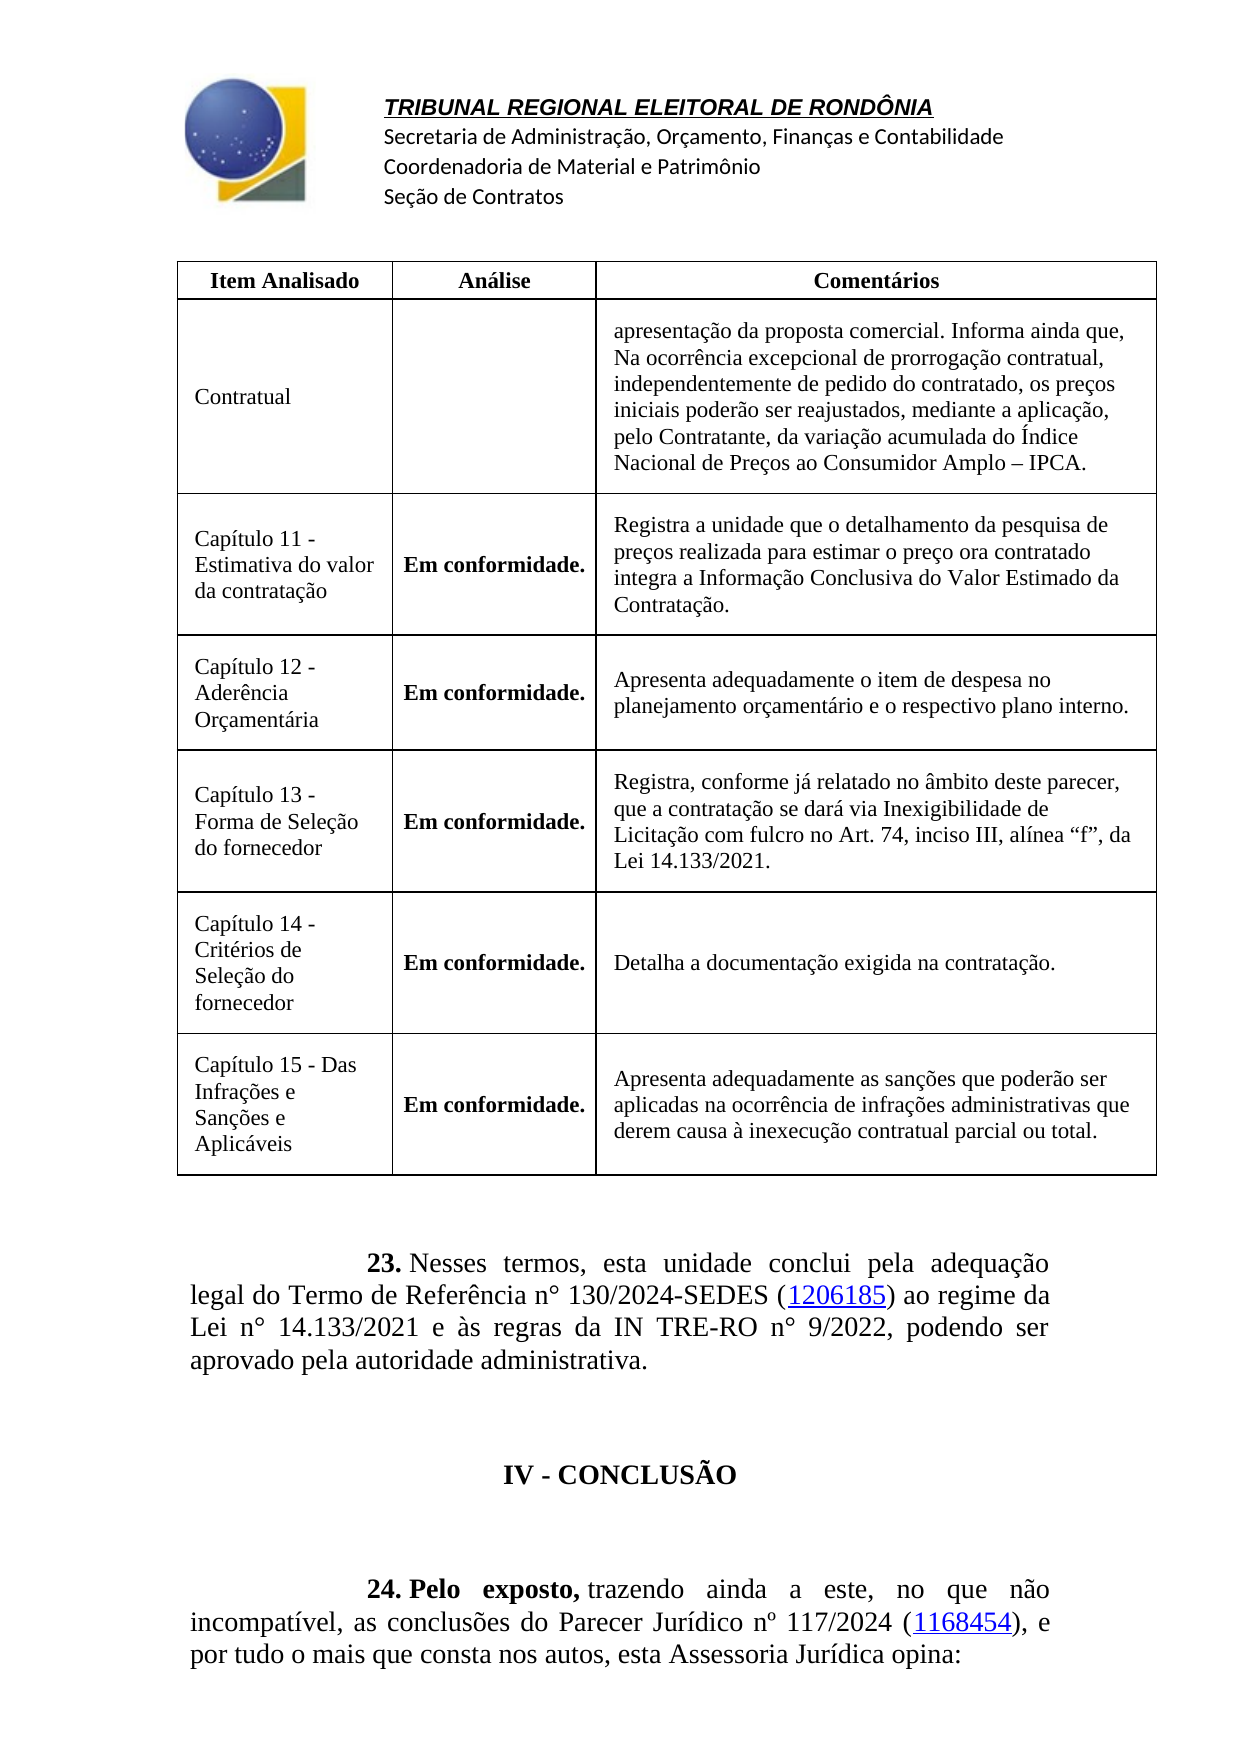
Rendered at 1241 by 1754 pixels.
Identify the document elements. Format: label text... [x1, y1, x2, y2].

table_cell Em conformidade. [393, 636, 595, 749]
table_cell Em conformidade. [393, 751, 595, 891]
table_cell Em conformidade. [393, 1034, 595, 1174]
table_cell Registra a unidade que o detalhamento da pesquisa de preços realizada para estimar o preço ora contratado integra a Informação Conclusiva do Valor Estimado da Contratação. [597, 494, 1156, 634]
table_cell Capítulo 15 - Das Infrações e Sanções e Aplicáveis [178, 1034, 392, 1174]
table_cell Apresenta adequadamente as sanções que poderão ser aplicadas na ocorrência de infrações administrativas que derem causa à inexecução contratual parcial ou total. [597, 1034, 1156, 1174]
table_cell [393, 300, 595, 493]
table_cell apresentação da proposta comercial. Informa ainda que, Na ocorrência excepcional de prorrogação contratual, independentemente de pedido do contratado, os preços iniciais poderão ser reajustados, mediante a aplicação, pelo Contratante, da variação acumulada do Índice Nacional de Preços ao Consumidor Amplo – IPCA. [597, 300, 1156, 493]
table_cell Capítulo 11 - Estimativa do valor da contratação [178, 494, 392, 634]
table_cell Apresenta adequadamente o item de despesa no planejamento orçamentário e o respectivo plano interno. [597, 636, 1156, 749]
table_cell Capítulo 12 - Aderência Orçamentária [178, 636, 392, 749]
table_cell Capítulo 14 - Critérios de Seleção do fornecedor [178, 893, 392, 1032]
table_cell Detalha a documentação exigida na contratação. [597, 893, 1156, 1032]
text 24. Pelo exposto, trazendo ainda a este, no que não incompatível, as conclusões do Parecer Jurídico nº 117/2024 (1168454), e por tudo o mais que consta nos autos, esta Assessoria Jurídica opina: [190, 1572, 1051, 1670]
text IV - CONCLUSÃO [190, 1458, 1051, 1490]
table_header Item Analisado [178, 262, 392, 298]
table_cell Em conformidade. [393, 893, 595, 1032]
table_cell Contratual [178, 300, 392, 493]
table_cell Capítulo 13 - Forma de Seleção do fornecedor [178, 751, 392, 891]
table_header Análise [393, 262, 595, 298]
text 23. Nesses termos, esta unidade conclui pela adequação legal do Termo de Referência n° 130/2024-SEDES (1206185) ao regime da Lei n° 14.133/2021 e às regras da IN TRE-RO n° 9/2022, podendo ser aprovado pela autoridade administrativa. [190, 1246, 1051, 1375]
table_cell Registra, conforme já relatado no âmbito deste parecer, que a contratação se dará via Inexigibilidade de Licitação com fulcro no Art. 74, inciso III, alínea “f”, da Lei 14.133/2021. [597, 751, 1156, 891]
table_header Comentários [597, 262, 1156, 298]
table_cell Em conformidade. [393, 494, 595, 634]
